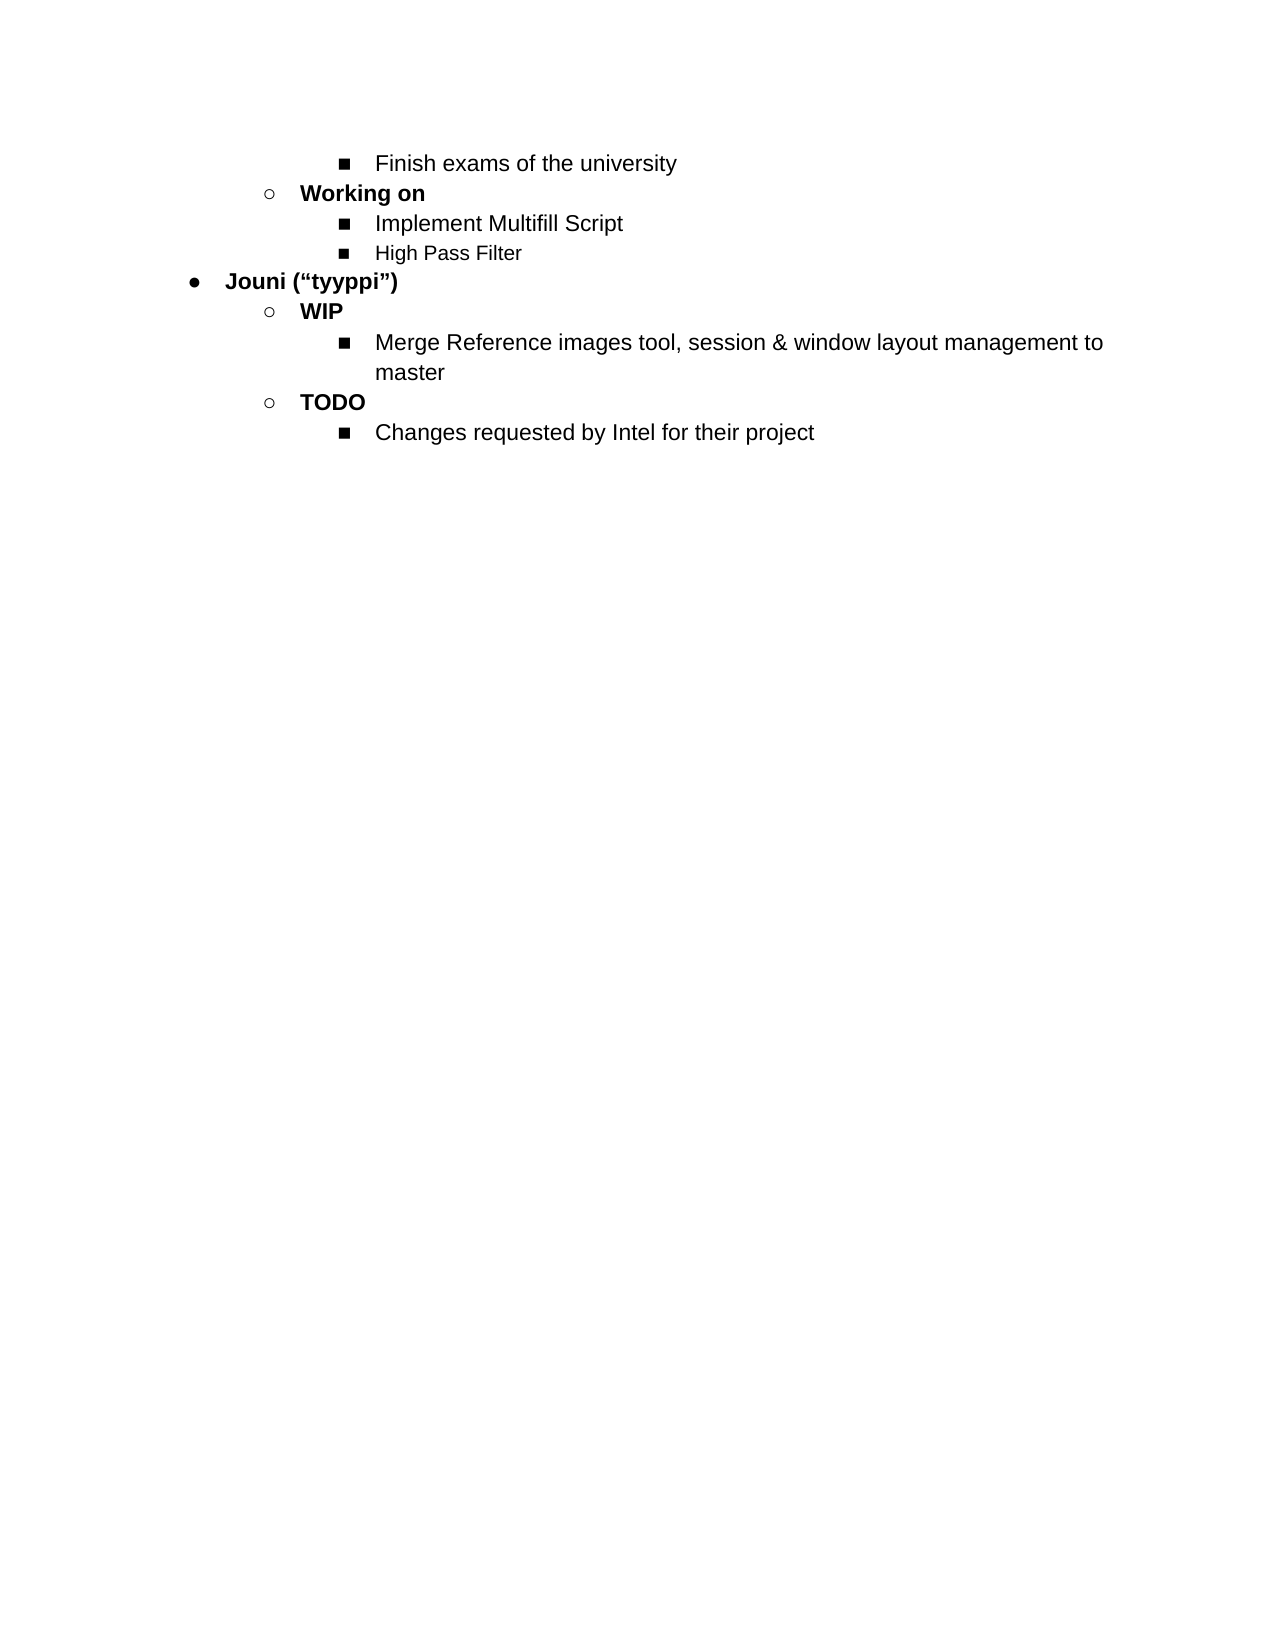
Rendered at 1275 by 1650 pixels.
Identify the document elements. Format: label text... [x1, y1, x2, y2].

list Changes requested by Intel for their project [337, 419, 1125, 446]
list TODO [262, 389, 1125, 415]
list Implement Multifill Script [337, 210, 1125, 237]
list WIP [262, 298, 1125, 325]
list Finish exams of the university [337, 150, 1125, 176]
list High Pass Filter [337, 241, 1125, 264]
list Working on [262, 180, 1125, 207]
list Jouni (“tyyppi”) [187, 268, 1125, 294]
list Merge Reference images tool, session & window layout management to master [337, 328, 1125, 385]
